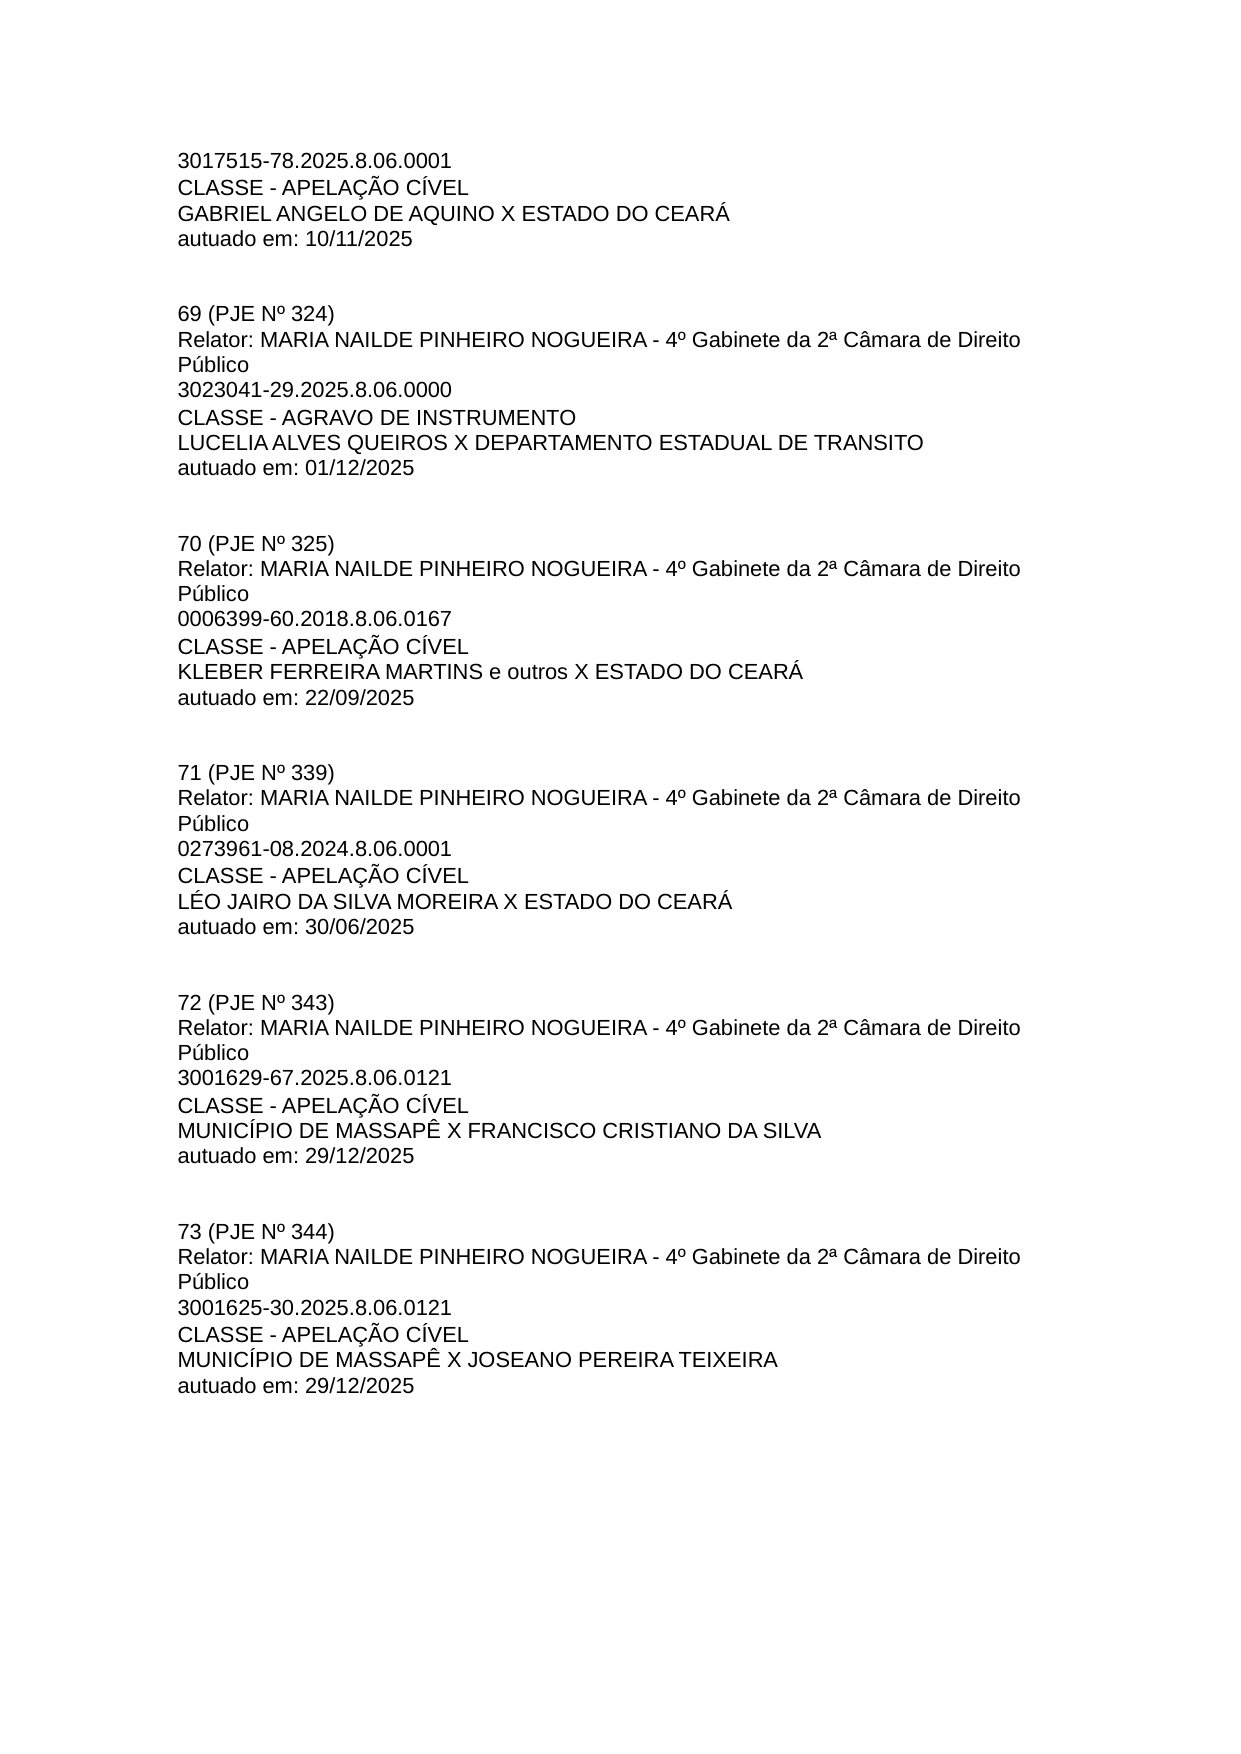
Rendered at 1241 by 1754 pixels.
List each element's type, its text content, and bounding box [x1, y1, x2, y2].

subtitle 0006399-60.2018.8.06.0167 [177, 606, 1063, 632]
subtitle 0273961-08.2024.8.06.0001 [177, 836, 1063, 861]
text Relator: MARIA NAILDE PINHEIRO NOGUEIRA - 4º Gabinete da 2ª Câmara de Direito Público [177, 327, 1063, 377]
text CLASSE - APELAÇÃO CÍVEL MUNICÍPIO DE MASSAPÊ X JOSEANO PEREIRA TEIXEIRA autuado em: 29/12/2025 [177, 1322, 1063, 1398]
subtitle 3023041-29.2025.8.06.0000 [177, 377, 1063, 402]
text CLASSE - AGRAVO DE INSTRUMENTO LUCELIA ALVES QUEIROS X DEPARTAMENTO ESTADUAL DE TRANSITO autuado em: 01/12/2025 [177, 405, 1063, 480]
text 71 (PJE Nº 339) [177, 760, 1063, 785]
text Relator: MARIA NAILDE PINHEIRO NOGUEIRA - 4º Gabinete da 2ª Câmara de Direito Público [177, 556, 1063, 606]
text 70 (PJE Nº 325) [177, 531, 1063, 556]
subtitle 3017515-78.2025.8.06.0001 [177, 148, 1063, 173]
text Relator: MARIA NAILDE PINHEIRO NOGUEIRA - 4º Gabinete da 2ª Câmara de Direito Público [177, 1244, 1063, 1294]
subtitle 3001625-30.2025.8.06.0121 [177, 1294, 1063, 1320]
subtitle 3001629-67.2025.8.06.0121 [177, 1065, 1063, 1090]
text CLASSE - APELAÇÃO CÍVEL MUNICÍPIO DE MASSAPÊ X FRANCISCO CRISTIANO DA SILVA autuado em: 29/12/2025 [177, 1093, 1063, 1168]
text 72 (PJE Nº 343) [177, 989, 1063, 1015]
text CLASSE - APELAÇÃO CÍVEL KLEBER FERREIRA MARTINS e outros X ESTADO DO CEARÁ autuado em: 22/09/2025 [177, 634, 1063, 710]
text CLASSE - APELAÇÃO CÍVEL LÉO JAIRO DA SILVA MOREIRA X ESTADO DO CEARÁ autuado em: 30/06/2025 [177, 863, 1063, 939]
text Relator: MARIA NAILDE PINHEIRO NOGUEIRA - 4º Gabinete da 2ª Câmara de Direito Público [177, 785, 1063, 836]
text CLASSE - APELAÇÃO CÍVEL GABRIEL ANGELO DE AQUINO X ESTADO DO CEARÁ autuado em: 10/11/2025 [177, 175, 1063, 251]
text Relator: MARIA NAILDE PINHEIRO NOGUEIRA - 4º Gabinete da 2ª Câmara de Direito Público [177, 1015, 1063, 1065]
text 69 (PJE Nº 324) [177, 301, 1063, 327]
text 73 (PJE Nº 344) [177, 1219, 1063, 1244]
